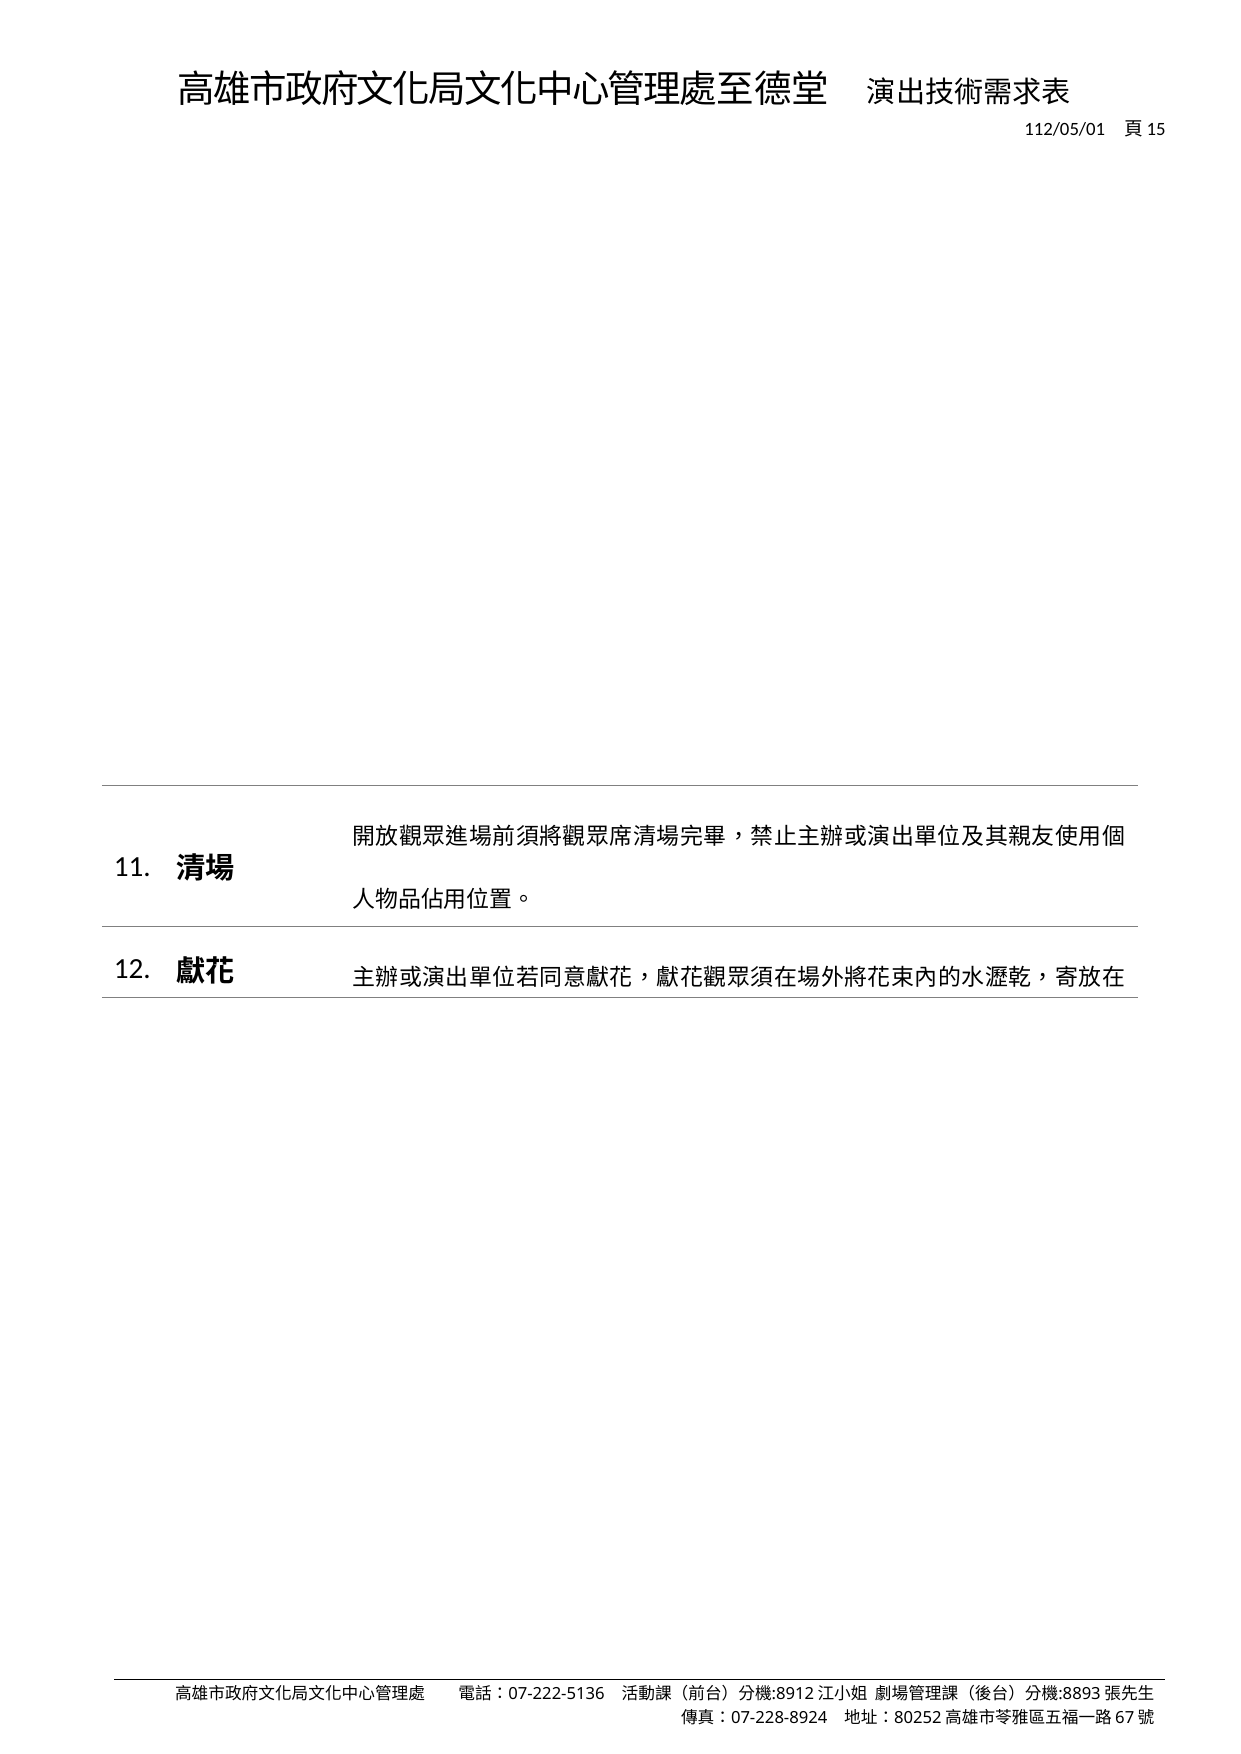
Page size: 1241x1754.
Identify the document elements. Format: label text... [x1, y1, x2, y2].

table_cell 獻花 [165, 927, 341, 997]
table_cell 主辦或演出單位若同意獻花，獻花觀眾須在場外將花束內的水瀝乾，寄放在 [341, 927, 1138, 997]
table_cell 開放觀眾進場前須將觀眾席清場完畢，禁止主辦或演出單位及其親友使用個人物品佔用位置。 [341, 786, 1138, 926]
table_cell 12. [102, 927, 165, 997]
table_cell 清場 [165, 786, 341, 926]
table_cell 11. [102, 786, 165, 926]
